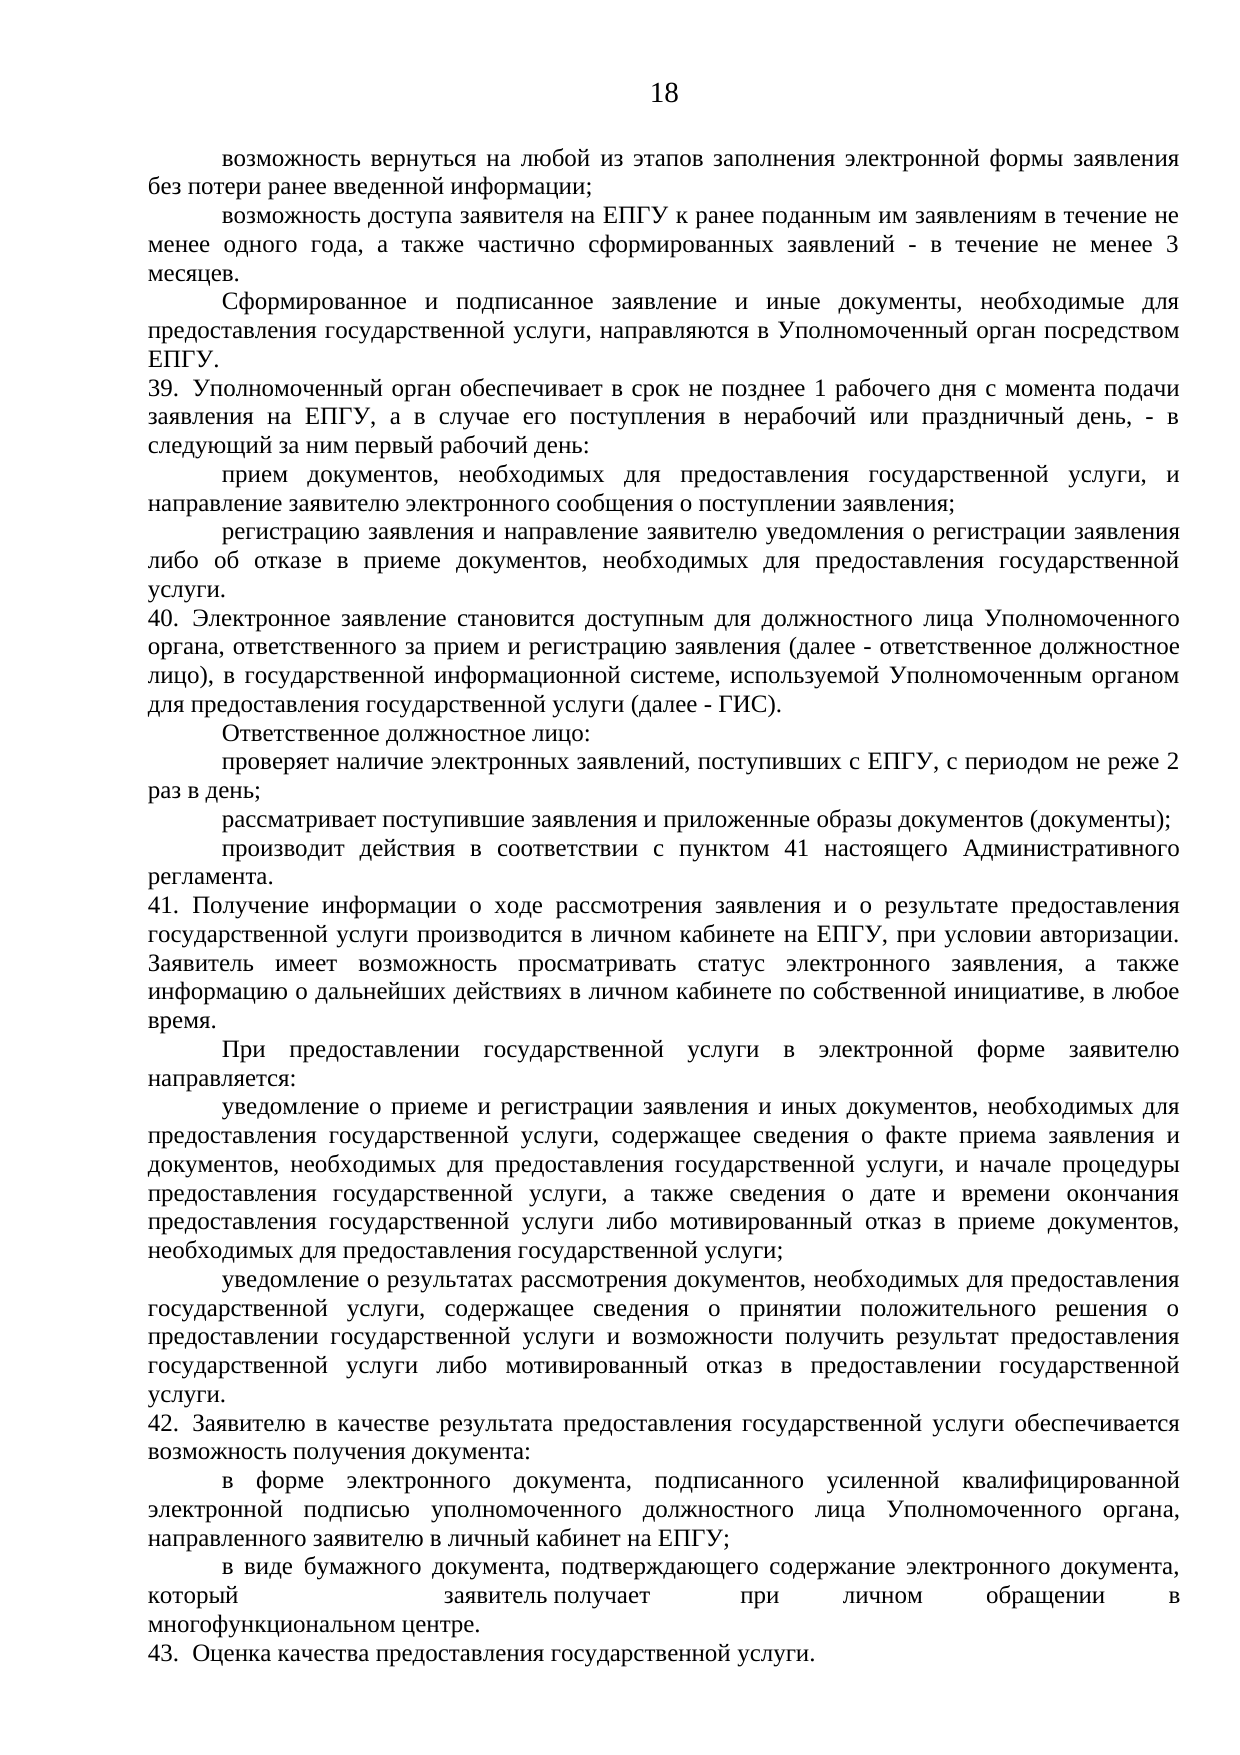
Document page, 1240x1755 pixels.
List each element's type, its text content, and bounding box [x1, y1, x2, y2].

text возможность вернуться на любой из этапов заполнения электронной формы заявления без потери ранее введенной информации; [148, 143, 1181, 200]
text проверяет наличие электронных заявлений, поступивших с ЕПГУ, с периодом не реже 2 раз в день; [148, 746, 1181, 804]
text уведомление о результатах рассмотрения документов, необходимых для предоставления государственной услуги, содержащее сведения о принятии положительного решения о предоставлении государственной услуги и возможности получить результат предоставления государственной услуги либо мотивированный отказ в предоставлении государственной услуги. [148, 1264, 1181, 1408]
text производит действия в соответствии с пунктом 41 настоящего Административного регламента. [148, 833, 1181, 890]
list Электронное заявление становится доступным для должностного лица Уполномоченного органа, ответственного за прием и регистрацию заявления (далее - ответственное должностное лицо), в государственной информационной системе, используемой Уполномоченным органом для предоставления государственной услуги (далее - ГИС). [148, 603, 1181, 718]
list Оценка качества предоставления государственной услуги. [148, 1638, 1181, 1666]
list Уполномоченный орган обеспечивает в срок не позднее 1 рабочего дня с момента подачи заявления на ЕПГУ, а в случае его поступления в нерабочий или праздничный день, - в следующий за ним первый рабочий день: [148, 373, 1181, 459]
text в виде бумажного документа, подтверждающего содержание электронного документа, который заявитель получает при личном обращении в многофункциональном центре. [148, 1551, 1181, 1638]
text возможность доступа заявителя на ЕПГУ к ранее поданным им заявлениям в течение не менее одного года, а также частично сформированных заявлений - в течение не менее 3 месяцев. [148, 200, 1181, 286]
text уведомление о приеме и регистрации заявления и иных документов, необходимых для предоставления государственной услуги, содержащее сведения о факте приема заявления и документов, необходимых для предоставления государственной услуги, и начале процедуры предоставления государственной услуги, а также сведения о дате и времени окончания предоставления государственной услуги либо мотивированный отказ в приеме документов, необходимых для предоставления государственной услуги; [148, 1091, 1181, 1264]
text в форме электронного документа, подписанного усиленной квалифицированной электронной подписью уполномоченного должностного лица Уполномоченного органа, направленного заявителю в личный кабинет на ЕПГУ; [148, 1465, 1181, 1551]
text При предоставлении государственной услуги в электронной форме заявителю направляется: [148, 1034, 1181, 1091]
text Сформированное и подписанное заявление и иные документы, необходимые для предоставления государственной услуги, направляются в Уполномоченный орган посредством ЕПГУ. [148, 286, 1181, 373]
text прием документов, необходимых для предоставления государственной услуги, и направление заявителю электронного сообщения о поступлении заявления; [148, 459, 1181, 516]
text рассматривает поступившие заявления и приложенные образы документов (документы); [148, 804, 1181, 833]
list Получение информации о ходе рассмотрения заявления и о результате предоставления государственной услуги производится в личном кабинете на ЕПГУ, при условии авторизации. Заявитель имеет возможность просматривать статус электронного заявления, а также информацию о дальнейших действиях в личном кабинете по собственной инициативе, в любое время. [148, 890, 1181, 1034]
text Ответственное должностное лицо: [148, 718, 1181, 746]
text регистрацию заявления и направление заявителю уведомления о регистрации заявления либо об отказе в приеме документов, необходимых для предоставления государственной услуги. [148, 516, 1181, 603]
list Заявителю в качестве результата предоставления государственной услуги обеспечивается возможность получения документа: [148, 1408, 1181, 1465]
